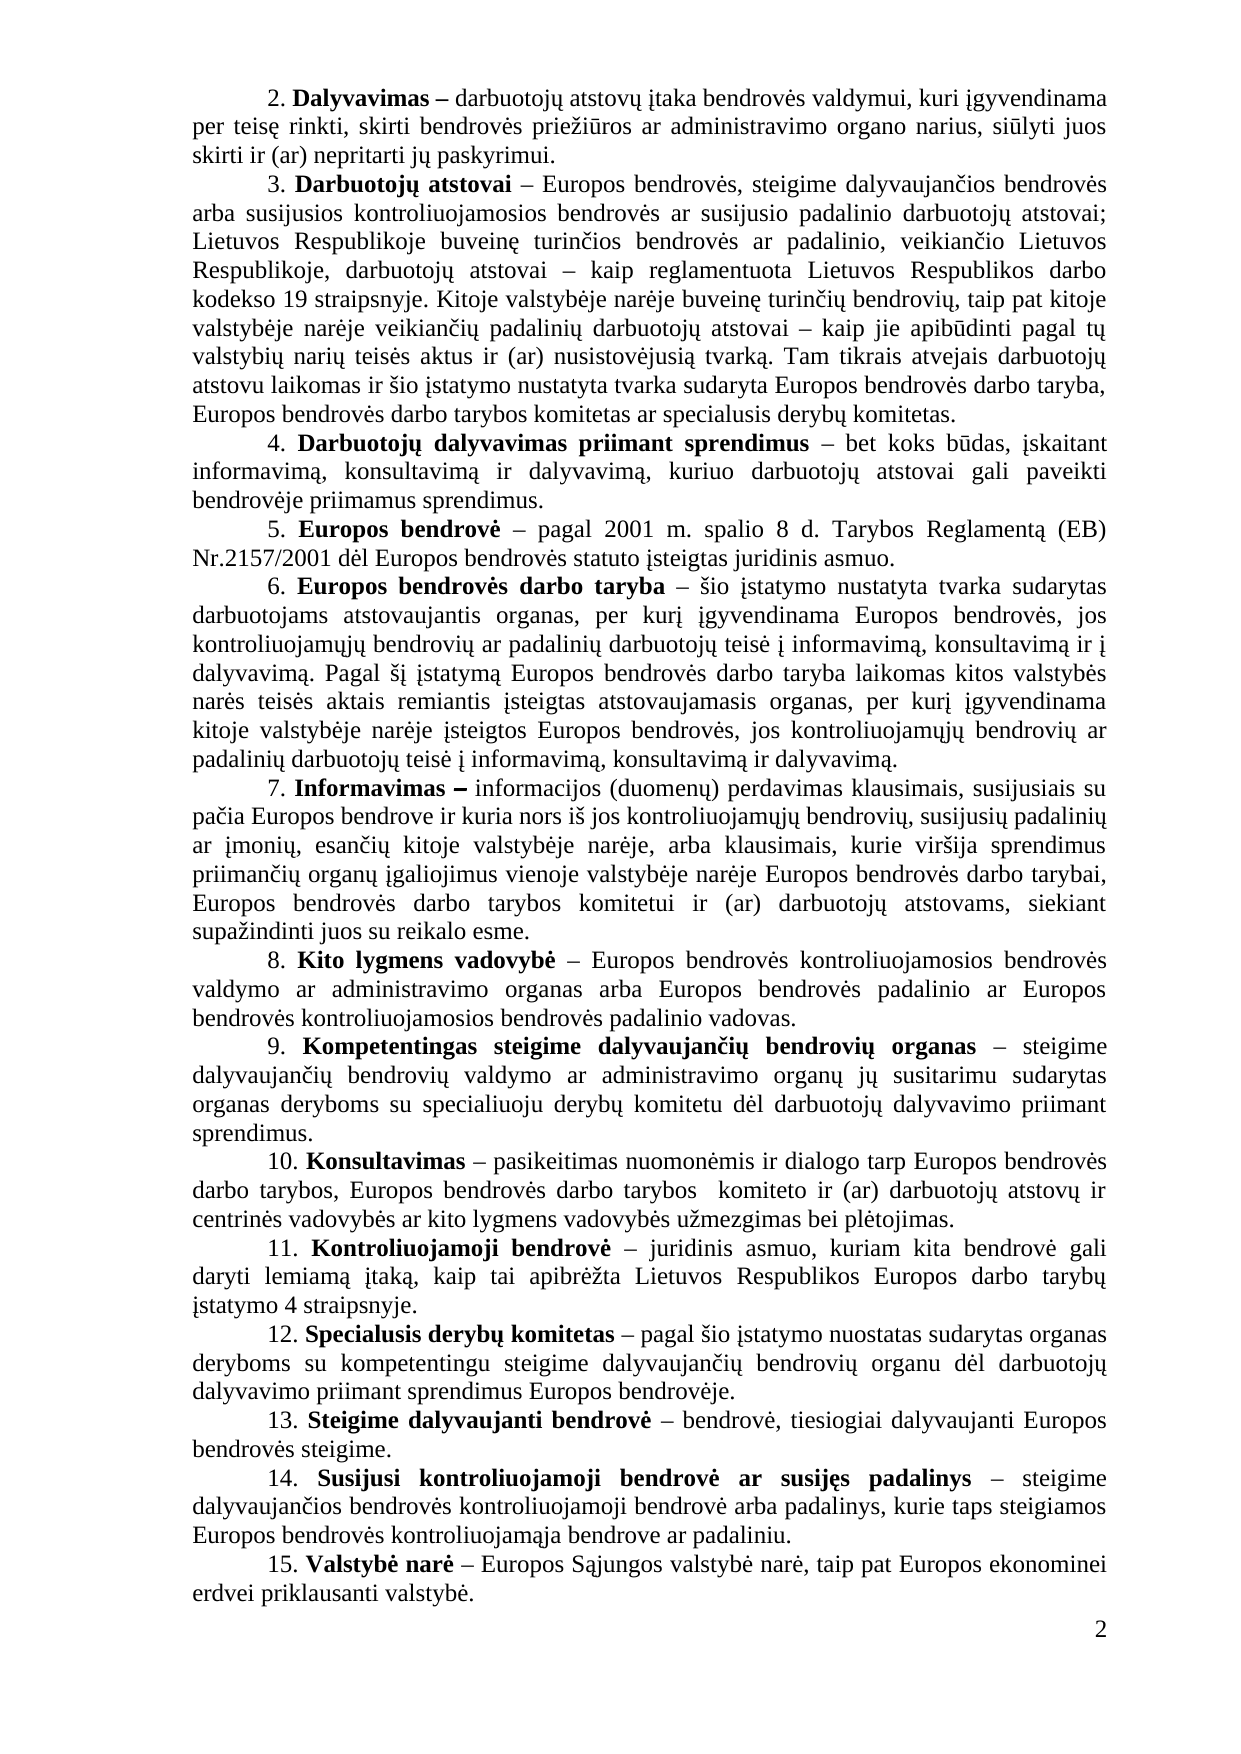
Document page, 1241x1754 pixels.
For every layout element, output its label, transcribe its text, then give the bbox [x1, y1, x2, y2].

text 4. Darbuotojų dalyvavimas priimant sprendimus – bet koks būdas, įskaitant informavimą, konsultavimą ir dalyvavimą, kuriuo darbuotojų atstovai gali paveikti bendrovėje priimamus sprendimus. [192, 428, 1107, 514]
text 11. Kontroliuojamoji bendrovė – juridinis asmuo, kuriam kita bendrovė gali daryti lemiamą įtaką, kaip tai apibrėžta Lietuvos Respublikos Europos darbo tarybų įstatymo 4 straipsnyje. [192, 1233, 1107, 1319]
text 9. Kompetentingas steigime dalyvaujančių bendrovių organas – steigime dalyvaujančių bendrovių valdymo ar administravimo organų jų susitarimu sudarytas organas deryboms su specialiuoju derybų komitetu dėl darbuotojų dalyvavimo priimant sprendimus. [192, 1031, 1107, 1146]
text 8. Kito lygmens vadovybė – Europos bendrovės kontroliuojamosios bendrovės valdymo ar administravimo organas arba Europos bendrovės padalinio ar Europos bendrovės kontroliuojamosios bendrovės padalinio vadovas. [192, 945, 1107, 1031]
text 7. Informavimas – informacijos (duomenų) perdavimas klausimais, susijusiais su pačia Europos bendrove ir kuria nors iš jos kontroliuojamųjų bendrovių, susijusių padalinių ar įmonių, esančių kitoje valstybėje narėje, arba klausimais, kurie viršija sprendimus priimančių organų įgaliojimus vienoje valstybėje narėje Europos bendrovės darbo tarybai, Europos bendrovės darbo tarybos komitetui ir (ar) darbuotojų atstovams, siekiant supažindinti juos su reikalo esme. [192, 773, 1107, 945]
text 10. Konsultavimas – pasikeitimas nuomonėmis ir dialogo tarp Europos bendrovės darbo tarybos, Europos bendrovės darbo tarybos komiteto ir (ar) darbuotojų atstovų ir centrinės vadovybės ar kito lygmens vadovybės užmezgimas bei plėtojimas. [192, 1146, 1107, 1233]
text 2. Dalyvavimas – darbuotojų atstovų įtaka bendrovės valdymui, kuri įgyvendinama per teisę rinkti, skirti bendrovės priežiūros ar administravimo organo narius, siūlyti juos skirti ir (ar) nepritarti jų paskyrimui. [192, 83, 1107, 169]
text 14. Susijusi kontroliuojamoji bendrovė ar susijęs padalinys – steigime dalyvaujančios bendrovės kontroliuojamoji bendrovė arba padalinys, kurie taps steigiamos Europos bendrovės kontroliuojamąja bendrove ar padaliniu. [192, 1463, 1107, 1549]
text 13. Steigime dalyvaujanti bendrovė – bendrovė, tiesiogiai dalyvaujanti Europos bendrovės steigime. [192, 1405, 1107, 1463]
text 15. Valstybė narė – Europos Sąjungos valstybė narė, taip pat Europos ekonominei erdvei priklausanti valstybė. [192, 1549, 1107, 1606]
text 12. Specialusis derybų komitetas – pagal šio įstatymo nuostatas sudarytas organas deryboms su kompetentingu steigime dalyvaujančių bendrovių organu dėl darbuotojų dalyvavimo priimant sprendimus Europos bendrovėje. [192, 1319, 1107, 1405]
text 6. Europos bendrovės darbo taryba – šio įstatymo nustatyta tvarka sudarytas darbuotojams atstovaujantis organas, per kurį įgyvendinama Europos bendrovės, jos kontroliuojamųjų bendrovių ar padalinių darbuotojų teisė į informavimą, konsultavimą ir į dalyvavimą. Pagal šį įstatymą Europos bendrovės darbo taryba laikomas kitos valstybės narės teisės aktais remiantis įsteigtas atstovaujamasis organas, per kurį įgyvendinama kitoje valstybėje narėje įsteigtos Europos bendrovės, jos kontroliuojamųjų bendrovių ar padalinių darbuotojų teisė į informavimą, konsultavimą ir dalyvavimą. [192, 571, 1107, 773]
text 3. Darbuotojų atstovai – Europos bendrovės, steigime dalyvaujančios bendrovės arba susijusios kontroliuojamosios bendrovės ar susijusio padalinio darbuotojų atstovai; Lietuvos Respublikoje buveinę turinčios bendrovės ar padalinio, veikiančio Lietuvos Respublikoje, darbuotojų atstovai – kaip reglamentuota Lietuvos Respublikos darbo kodekso 19 straipsnyje. Kitoje valstybėje narėje buveinę turinčių bendrovių, taip pat kitoje valstybėje narėje veikiančių padalinių darbuotojų atstovai – kaip jie apibūdinti pagal tų valstybių narių teisės aktus ir (ar) nusistovėjusią tvarką. Tam tikrais atvejais darbuotojų atstovu laikomas ir šio įstatymo nustatyta tvarka sudaryta Europos bendrovės darbo taryba, Europos bendrovės darbo tarybos komitetas ar specialusis derybų komitetas. [192, 169, 1107, 428]
text 5. Europos bendrovė – pagal 2001 m. spalio 8 d. Tarybos Reglamentą (EB) Nr.2157/2001 dėl Europos bendrovės statuto įsteigtas juridinis asmuo. [192, 514, 1107, 571]
